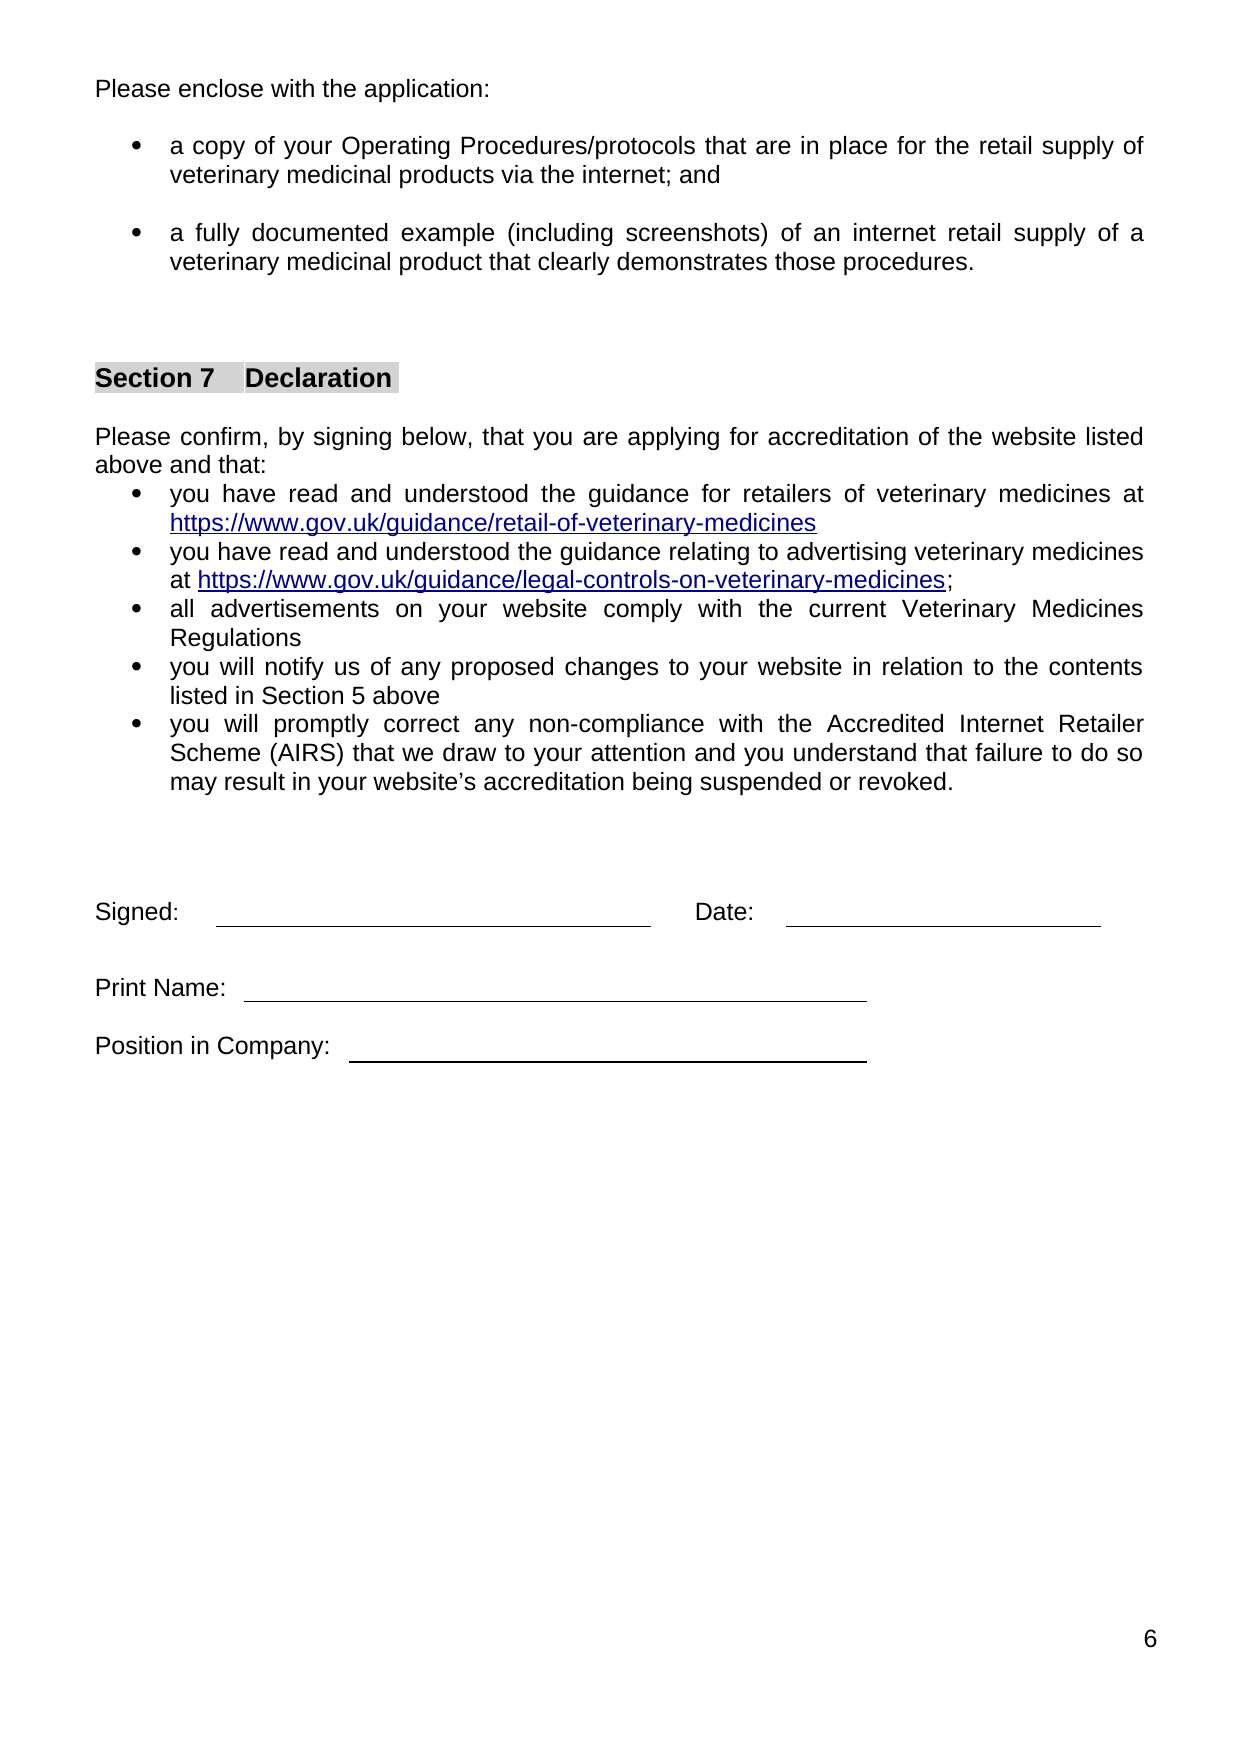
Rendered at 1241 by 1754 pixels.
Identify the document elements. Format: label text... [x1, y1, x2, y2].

text Signed: Date: [94, 896, 1146, 925]
text Position in Company: [94, 1031, 1146, 1059]
list you will notify us of any proposed changes to your website in relation to the contents listed in Section 5 above [132, 652, 1146, 709]
list all advertisements on your website comply with the current Veterinary Medicines Regulations [132, 594, 1146, 652]
text Please confirm, by signing below, that you are applying for accreditation of the website listed above and that: [94, 422, 1146, 479]
text Please enclose with the application: [94, 74, 1146, 103]
list a fully documented example (including screenshots) of an internet retail supply of a veterinary medicinal product that clearly demonstrates those procedures. [132, 218, 1146, 275]
text Print Name: [94, 973, 1146, 1002]
list a copy of your Operating Procedures/protocols that are in place for the retail supply of veterinary medicinal products via the internet; and [132, 131, 1146, 189]
list you have read and understood the guidance for retailers of veterinary medicines at https://www.gov.uk/guidance/retail-of-veterinary-medicines [132, 479, 1146, 537]
list you will promptly correct any non-compliance with the Accredited Internet Retailer Scheme (AIRS) that we draw to your attention and you understand that failure to do so may result in your website’s accreditation being suspended or revoked. [132, 709, 1146, 796]
list you have read and understood the guidance relating to advertising veterinary medicines at https://www.gov.uk/guidance/legal-controls-on-veterinary-medicines; [132, 537, 1146, 594]
text Section 7 Declaration [94, 362, 1146, 393]
